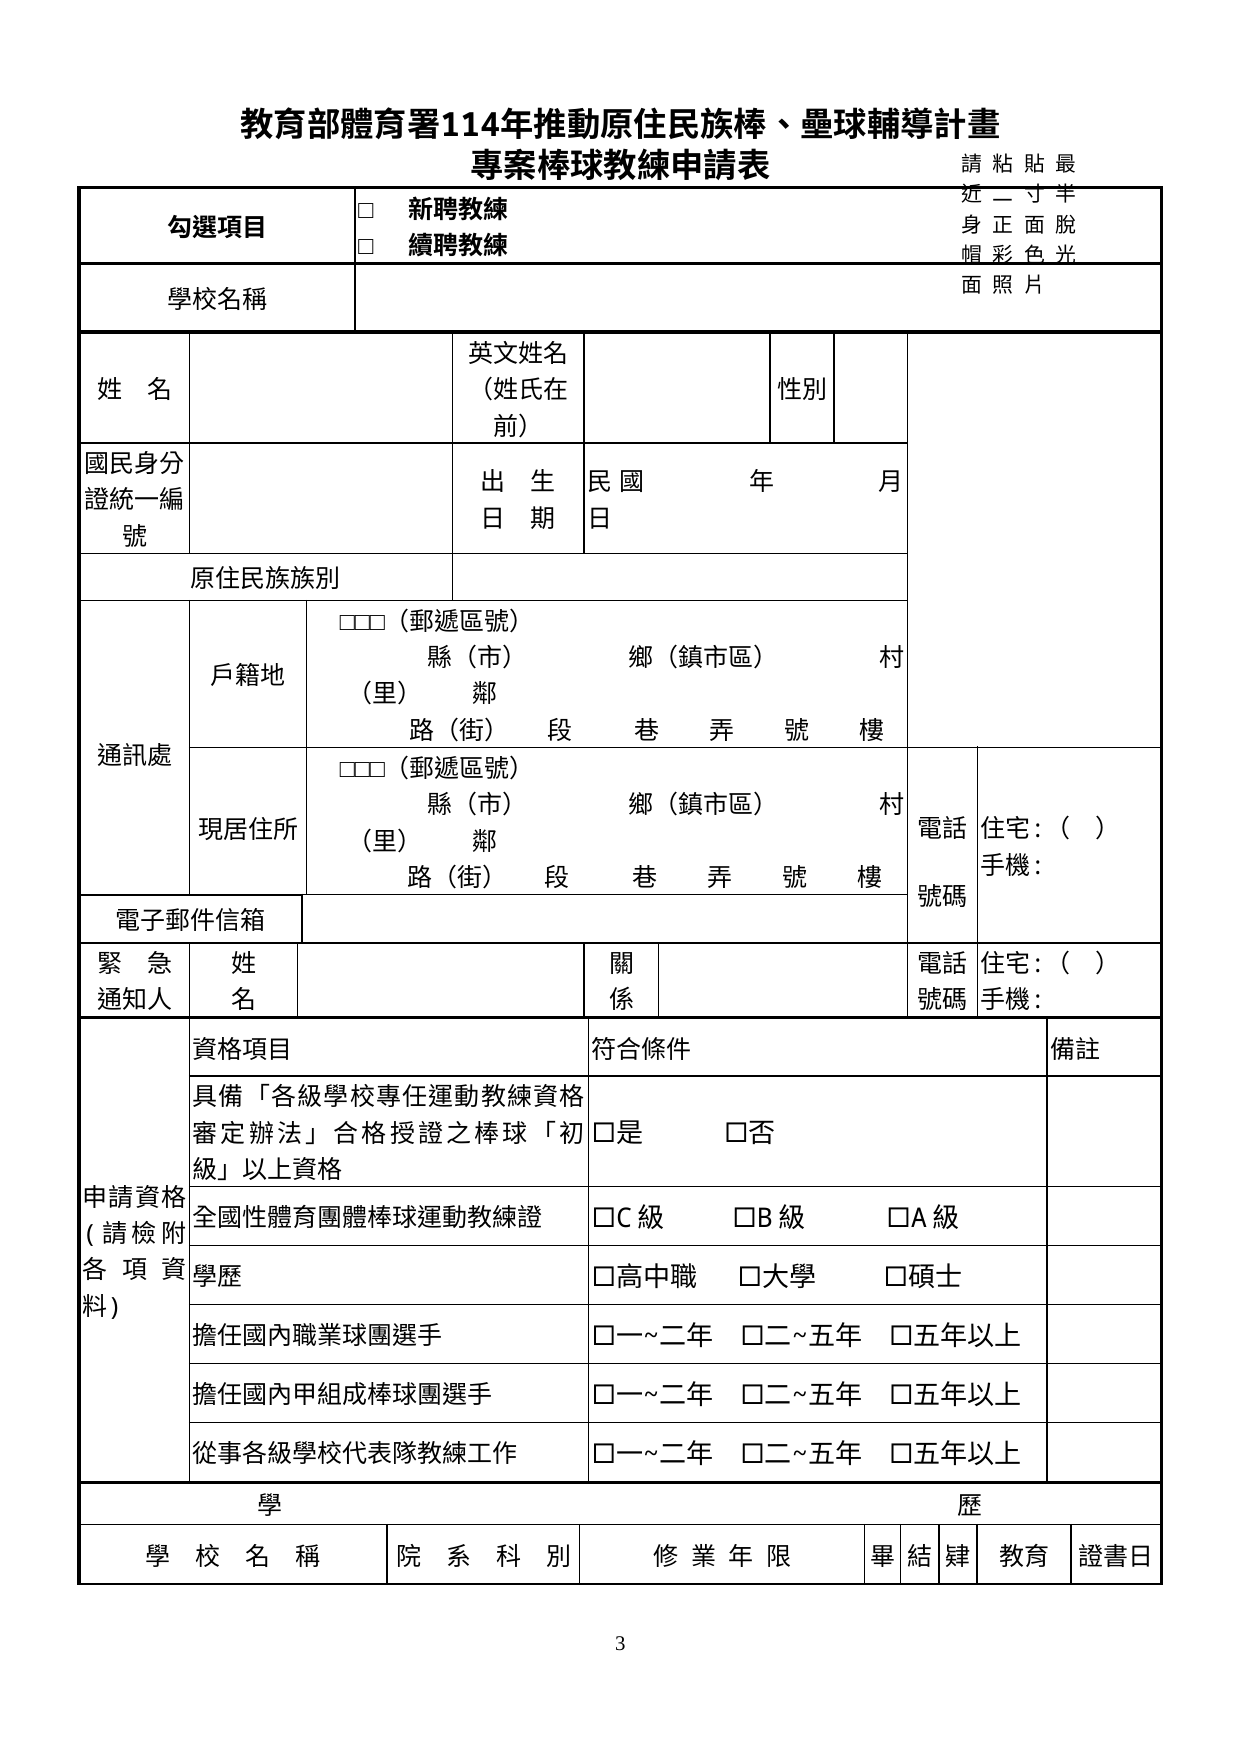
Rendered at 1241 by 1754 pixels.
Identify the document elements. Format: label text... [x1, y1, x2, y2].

table_cell [835, 334, 907, 442]
table_cell 學歷 [190, 1246, 588, 1304]
table_cell [1048, 1364, 1160, 1422]
table_cell 戶籍地 [190, 601, 306, 746]
table_cell 申請資格(請檢附各項資料) [81, 1019, 189, 1481]
table_cell 資格項目 [190, 1019, 588, 1075]
table_cell 姓 名 [81, 334, 189, 442]
table_cell 是 否 [589, 1077, 1046, 1186]
table_cell [908, 442, 1160, 552]
table_cell 一~二年 二~五年 五年以上 [589, 1305, 1046, 1363]
table_cell 擔任國內甲組成棒球團選手 [190, 1364, 588, 1422]
table_cell 具備「各級學校專任運動教練資格審定辦法」合格授證之棒球「初級」以上資格 [190, 1077, 588, 1186]
table_cell 學 歷 [81, 1484, 1160, 1524]
table_cell 原住民族族別 [81, 554, 452, 600]
table_cell [908, 600, 1160, 746]
table_cell 全國性體育團體棒球運動教練證 [190, 1187, 588, 1244]
text 專案棒球教練申請表 [89, 144, 1152, 186]
table_cell [453, 554, 907, 600]
table_cell [1048, 1187, 1160, 1244]
table_cell 符合條件 [589, 1019, 1046, 1075]
table_cell 關 係 [585, 944, 658, 1016]
table_cell [190, 444, 452, 552]
table_cell [1048, 1305, 1160, 1363]
table_cell [298, 944, 583, 1016]
table_cell □□□（郵遞區號） 縣（市） 鄉（鎮市區） 村（里） 鄰 路（街） 段 巷 弄 號 樓 [307, 748, 907, 893]
table_cell [303, 895, 907, 942]
table_cell [190, 334, 452, 442]
table_cell 姓 名 [190, 944, 297, 1016]
table_cell 從事各級學校代表隊教練工作 [190, 1423, 588, 1481]
table_cell 通訊處 [81, 601, 189, 893]
table_cell 擔任國內職業球團選手 [190, 1305, 588, 1363]
table_cell 學校名稱 [81, 265, 354, 330]
table_cell □□□（郵遞區號） 縣（市） 鄉（鎮市區） 村（里） 鄰 路（街） 段 巷 弄 號 樓 [307, 601, 907, 746]
table_cell 住宅:（ ） 手機: [978, 944, 1160, 1016]
table_header 勾選項目 [81, 189, 354, 262]
table_cell 高中職 大學 碩士 [589, 1246, 1046, 1304]
table_cell 電子郵件信箱 [81, 896, 301, 942]
table_cell 教育 [978, 1525, 1070, 1583]
table_cell 證書日 [1072, 1525, 1160, 1583]
text 教育部體育署114年推動原住民族棒、壘球輔導計畫 [89, 103, 1152, 144]
table_cell 一~二年 二~五年 五年以上 [589, 1364, 1046, 1422]
table_cell 緊 急 通知人 [81, 944, 189, 1016]
table_cell 住宅:（ ） 手機: [978, 748, 1160, 942]
table_cell 結 [901, 1525, 938, 1583]
table_cell 現居住所 [190, 748, 306, 893]
table_cell [1048, 1077, 1160, 1186]
table_cell C級 B級 A級 [589, 1187, 1046, 1244]
table_cell [1048, 1246, 1160, 1304]
table_cell 畢 [865, 1525, 900, 1583]
table_cell 院 系 科 別 [388, 1525, 579, 1583]
table_cell 民國 年 月 日 [585, 444, 907, 552]
table_cell 修 業 年 限 [580, 1525, 864, 1583]
table_cell 性別 [771, 334, 833, 442]
table_cell [1048, 1423, 1160, 1481]
table_cell 學 校 名 稱 [81, 1525, 386, 1583]
table_cell 備註 [1048, 1019, 1160, 1075]
table_cell [908, 334, 1160, 442]
table_cell [908, 553, 1160, 600]
table_cell 電話號碼 [908, 944, 977, 1016]
table_cell 一~二年 二~五年 五年以上 [589, 1423, 1046, 1481]
table_cell 國民身分證統一編號 [81, 444, 189, 552]
table_cell [356, 265, 1160, 330]
table_cell [659, 944, 907, 1016]
table_cell 出 生 日 期 [453, 444, 583, 552]
table_cell 電話 號碼 [908, 748, 977, 942]
table_header □ 新聘教練 □ 續聘教練 [356, 189, 1160, 262]
table_cell [585, 334, 769, 442]
table_cell 英文姓名 （姓氏在前） [453, 334, 583, 442]
table_cell 肄 [940, 1525, 976, 1583]
